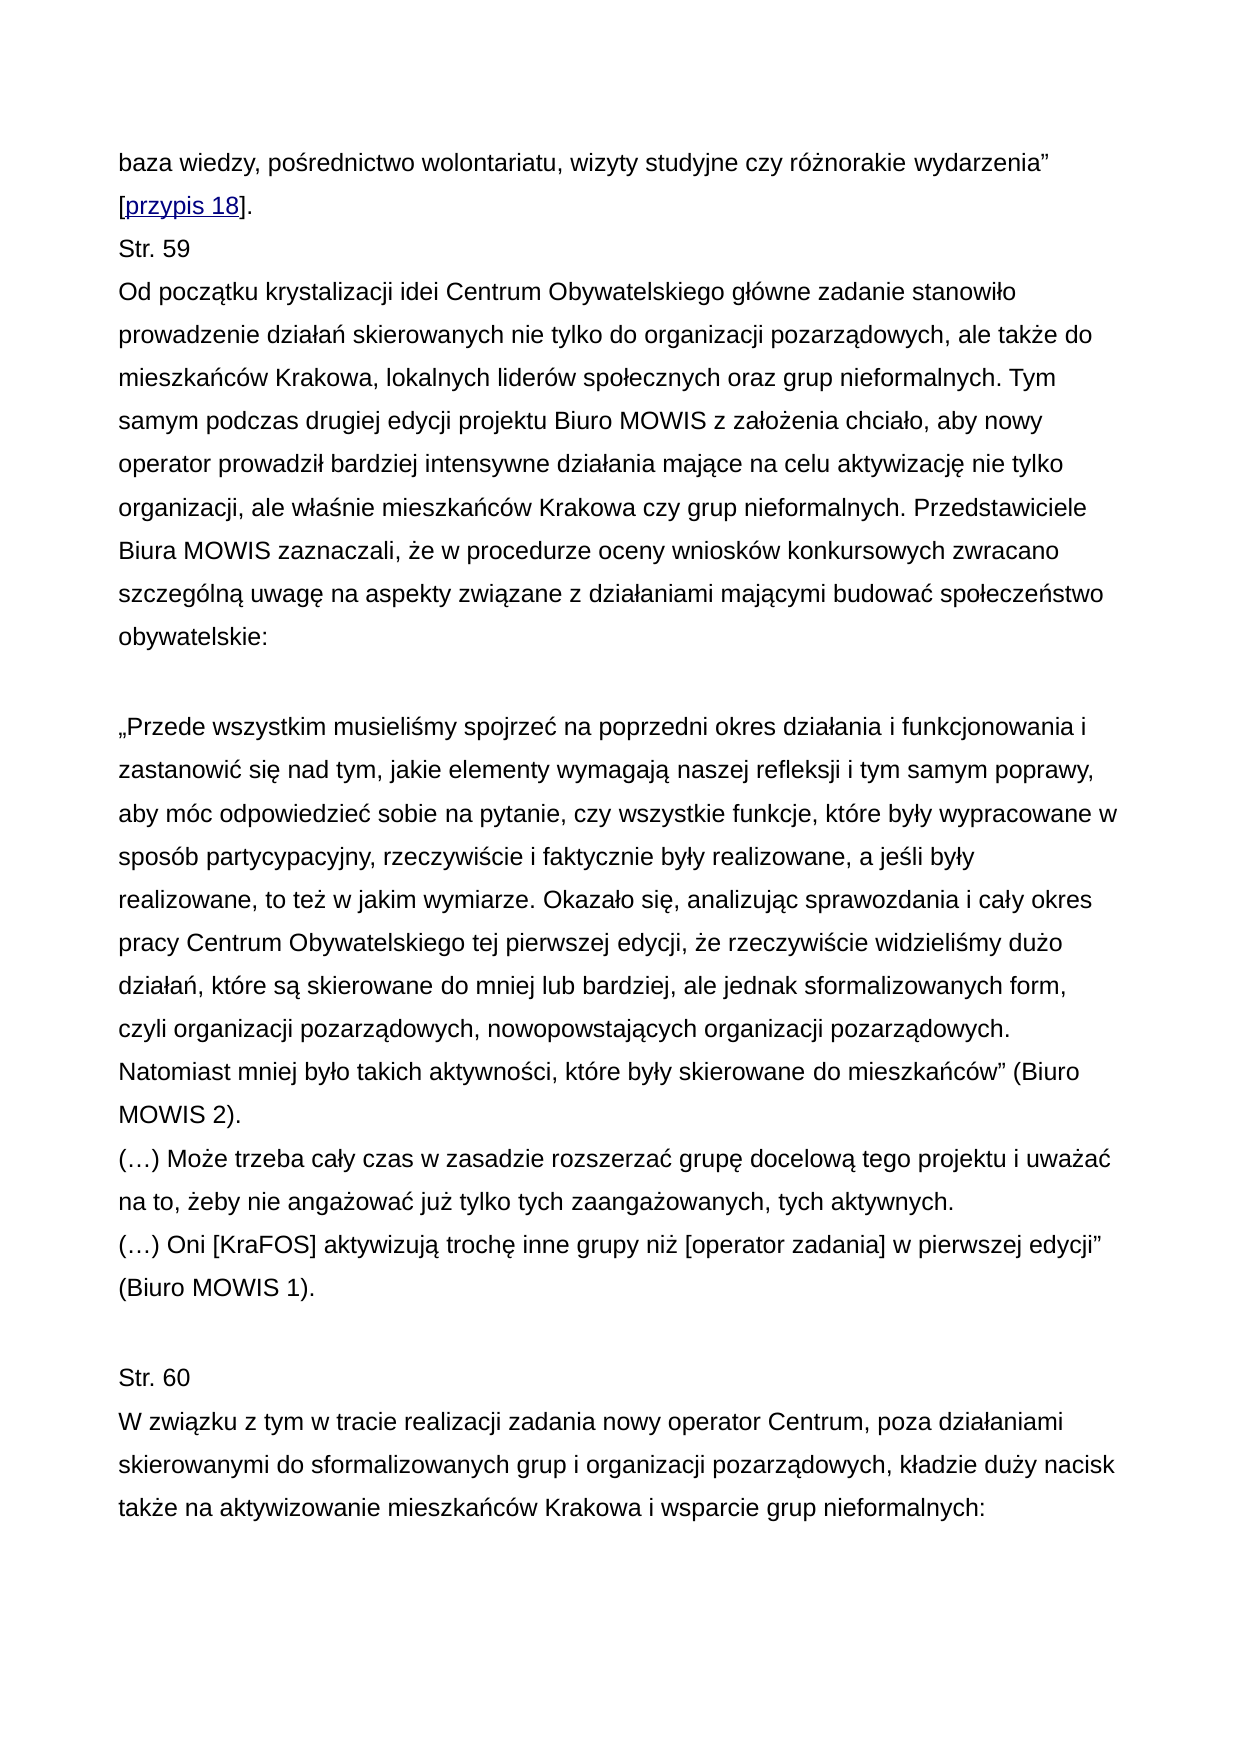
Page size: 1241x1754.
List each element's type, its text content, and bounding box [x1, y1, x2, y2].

text Str. 59 [118, 234, 1122, 263]
text W związku z tym w tracie realizacji zadania nowy operator Centrum, poza działaniami skierowanymi do sformalizowanych grup i organizacji pozarządowych, kładzie duży nacisk także na aktywizowanie mieszkańców Krakowa i wsparcie grup nieformalnych: [118, 1407, 1122, 1522]
text baza wiedzy, pośrednictwo wolontariatu, wizyty studyjne czy różnorakie wydarzenia” [przypis 18]. [118, 148, 1122, 219]
text „Przede wszystkim musieliśmy spojrzeć na poprzedni okres działania i funkcjonowania i zastanowić się nad tym, jakie elementy wymagają naszej refleksji i tym samym poprawy, aby móc odpowiedzieć sobie na pytanie, czy wszystkie funkcje, które były wypracowane w sposób partycypacyjny, rzeczywiście i faktycznie były realizowane, a jeśli były realizowane, to też w jakim wymiarze. Okazało się, analizując sprawozdania i cały okres pracy Centrum Obywatelskiego tej pierwszej edycji, że rzeczywiście widzieliśmy dużo działań, które są skierowane do mniej lub bardziej, ale jednak sformalizowanych form, czyli organizacji pozarządowych, nowopowstających organizacji pozarządowych. Natomiast mniej było takich aktywności, które były skierowane do mieszkańców” (Biuro MOWIS 2). [118, 712, 1122, 1129]
text Str. 60 [118, 1363, 1122, 1392]
text (…) Oni [KraFOS] aktywizują trochę inne grupy niż [operator zadania] w pierwszej edycji” (Biuro MOWIS 1). [118, 1230, 1122, 1302]
text Od początku krystalizacji idei Centrum Obywatelskiego główne zadanie stanowiło prowadzenie działań skierowanych nie tylko do organizacji pozarządowych, ale także do mieszkańców Krakowa, lokalnych liderów społecznych oraz grup nieformalnych. Tym samym podczas drugiej edycji projektu Biuro MOWIS z założenia chciało, aby nowy operator prowadził bardziej intensywne działania mające na celu aktywizację nie tylko organizacji, ale właśnie mieszkańców Krakowa czy grup nieformalnych. Przedstawiciele Biura MOWIS zaznaczali, że w procedurze oceny wniosków konkursowych zwracano szczególną uwagę na aspekty związane z działaniami mającymi budować społeczeństwo obywatelskie: [118, 277, 1122, 651]
text (…) Może trzeba cały czas w zasadzie rozszerzać grupę docelową tego projektu i uważać na to, żeby nie angażować już tylko tych zaangażowanych, tych aktywnych. [118, 1144, 1122, 1216]
